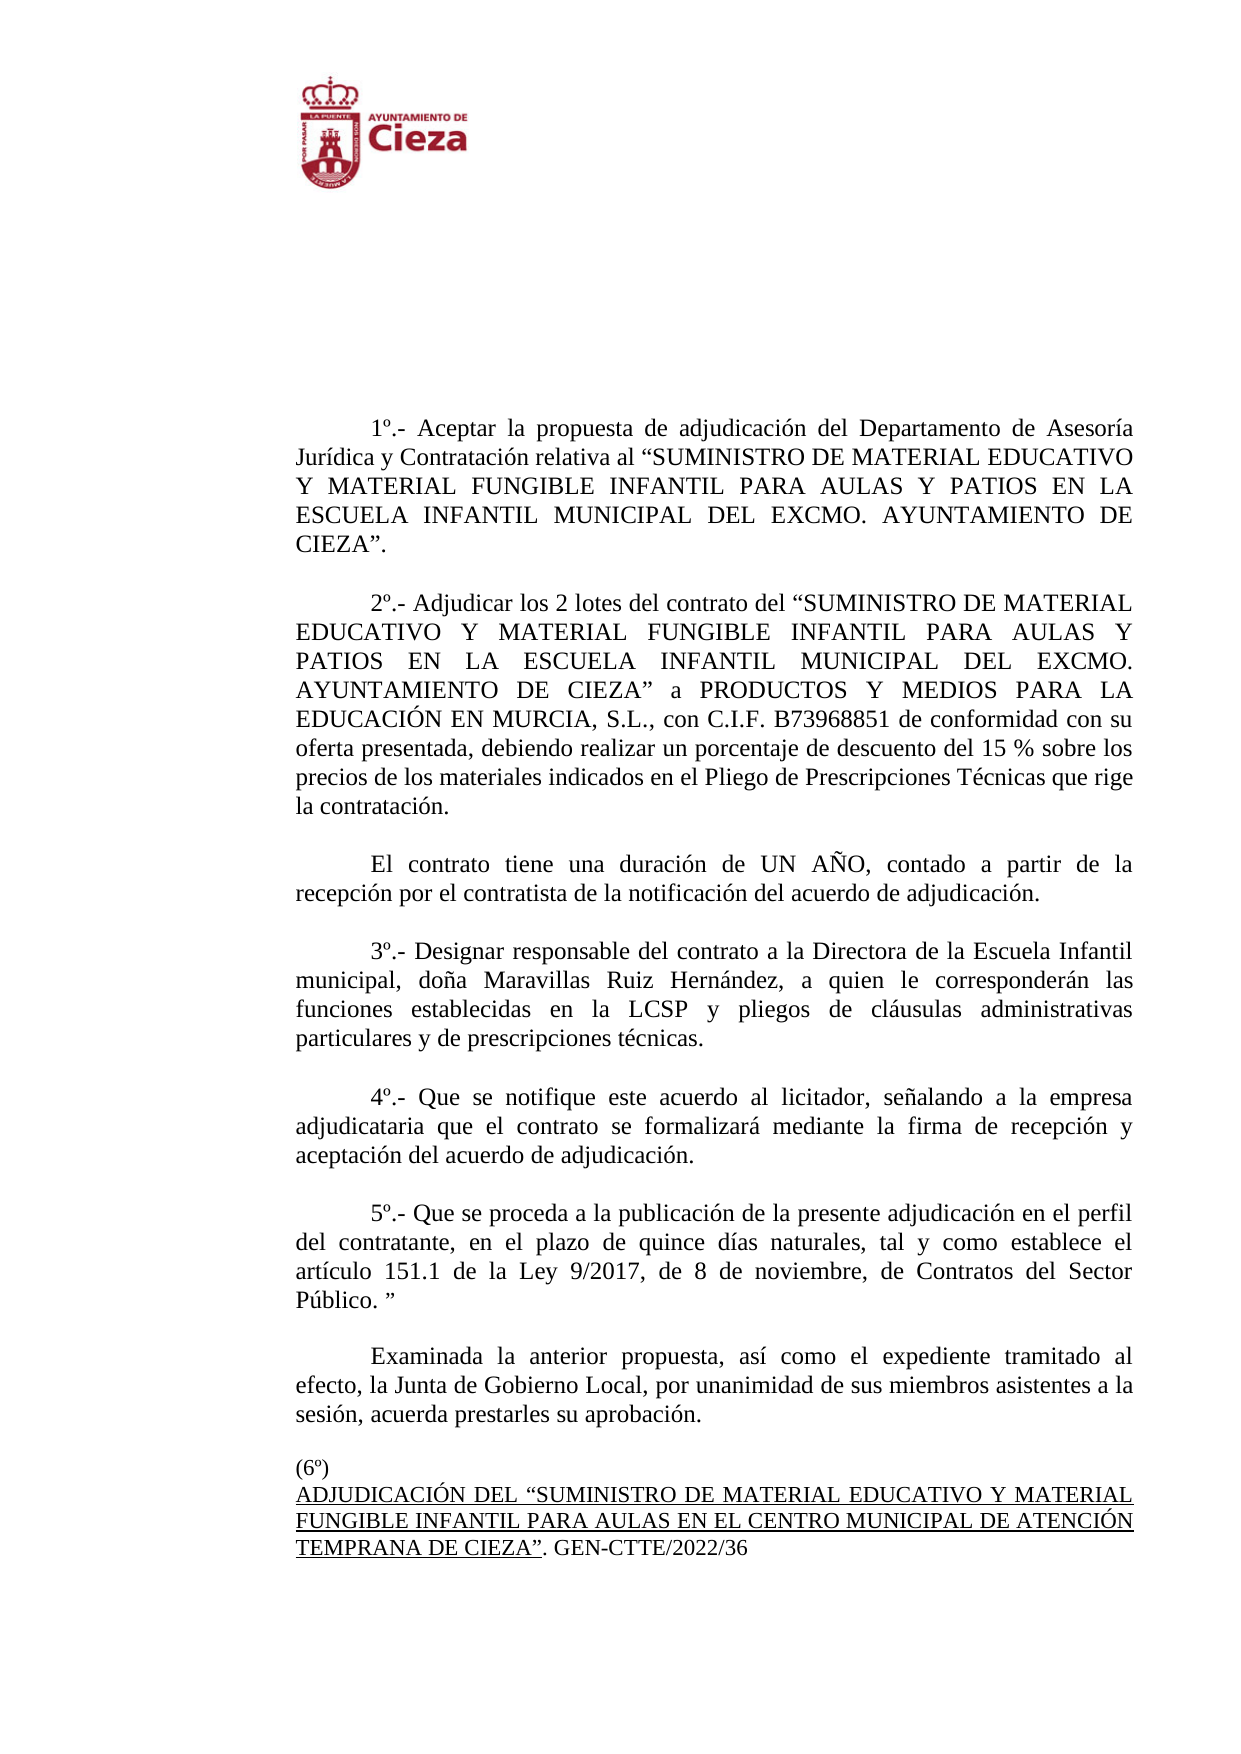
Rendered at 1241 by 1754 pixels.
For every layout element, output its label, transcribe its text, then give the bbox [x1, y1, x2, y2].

text Examinada la anterior propuesta, así como el expediente tramitado al efecto, la Junta de Gobierno Local, por unanimidad de sus miembros asistentes a la sesión, acuerda prestarles su aprobación. [295, 1341, 1134, 1428]
text 4º.- Que se notifique este acuerdo al licitador, señalando a la empresa adjudicataria que el contrato se formalizará mediante la firma de recepción y aceptación del acuerdo de adjudicación. [295, 1081, 1134, 1169]
text (6º) [295, 1454, 1134, 1481]
text FUNGIBLE INFANTIL PARA AULAS EN EL CENTRO MUNICIPAL DE ATENCIÓN [295, 1505, 1134, 1530]
picture [297, 72, 471, 193]
text El contrato tiene una duración de UN AÑO, contado a partir de la recepción por el contratista de la notificación del acuerdo de adjudicación. [295, 849, 1134, 907]
text 2º.- Adjudicar los 2 lotes del contrato del “SUMINISTRO DE MATERIAL EDUCATIVO Y MATERIAL FUNGIBLE INFANTIL PARA AULAS Y PATIOS EN LA ESCUELA INFANTIL MUNICIPAL DEL EXCMO. AYUNTAMIENTO DE CIEZA” a PRODUCTOS Y MEDIOS PARA LA EDUCACIÓN EN MURCIA, S.L., con C.I.F. B73968851 de conformidad con su oferta presentada, debiendo realizar un porcentaje de descuento del 15 % sobre los precios de los materiales indicados en el Pliego de Prescripciones Técnicas que rige la contratación. [295, 587, 1134, 820]
text 3º.- Designar responsable del contrato a la Directora de la Escuela Infantil municipal, doña Maravillas Ruiz Hernández, a quien le corresponderán las funciones establecidas en la LCSP y pliegos de cláusulas administrativas particulares y de prescripciones técnicas. [295, 936, 1134, 1052]
text 5º.- Que se proceda a la publicación de la presente adjudicación en el perfil del contratante, en el plazo de quince días naturales, tal y como establece el artículo 151.1 de la Ley 9/2017, de 8 de noviembre, de Contratos del Sector Público. ” [295, 1198, 1134, 1314]
text ADJUDICACIÓN DEL “SUMINISTRO DE MATERIAL EDUCATIVO Y MATERIAL [295, 1481, 1134, 1504]
text TEMPRANA DE CIEZA”. GEN-CTTE/2022/36 [295, 1531, 1134, 1561]
text 1º.- Aceptar la propuesta de adjudicación del Departamento de Asesoría Jurídica y Contratación relativa al “SUMINISTRO DE MATERIAL EDUCATIVO Y MATERIAL FUNGIBLE INFANTIL PARA AULAS Y PATIOS EN LA ESCUELA INFANTIL MUNICIPAL DEL EXCMO. AYUNTAMIENTO DE CIEZA”. [295, 413, 1134, 558]
